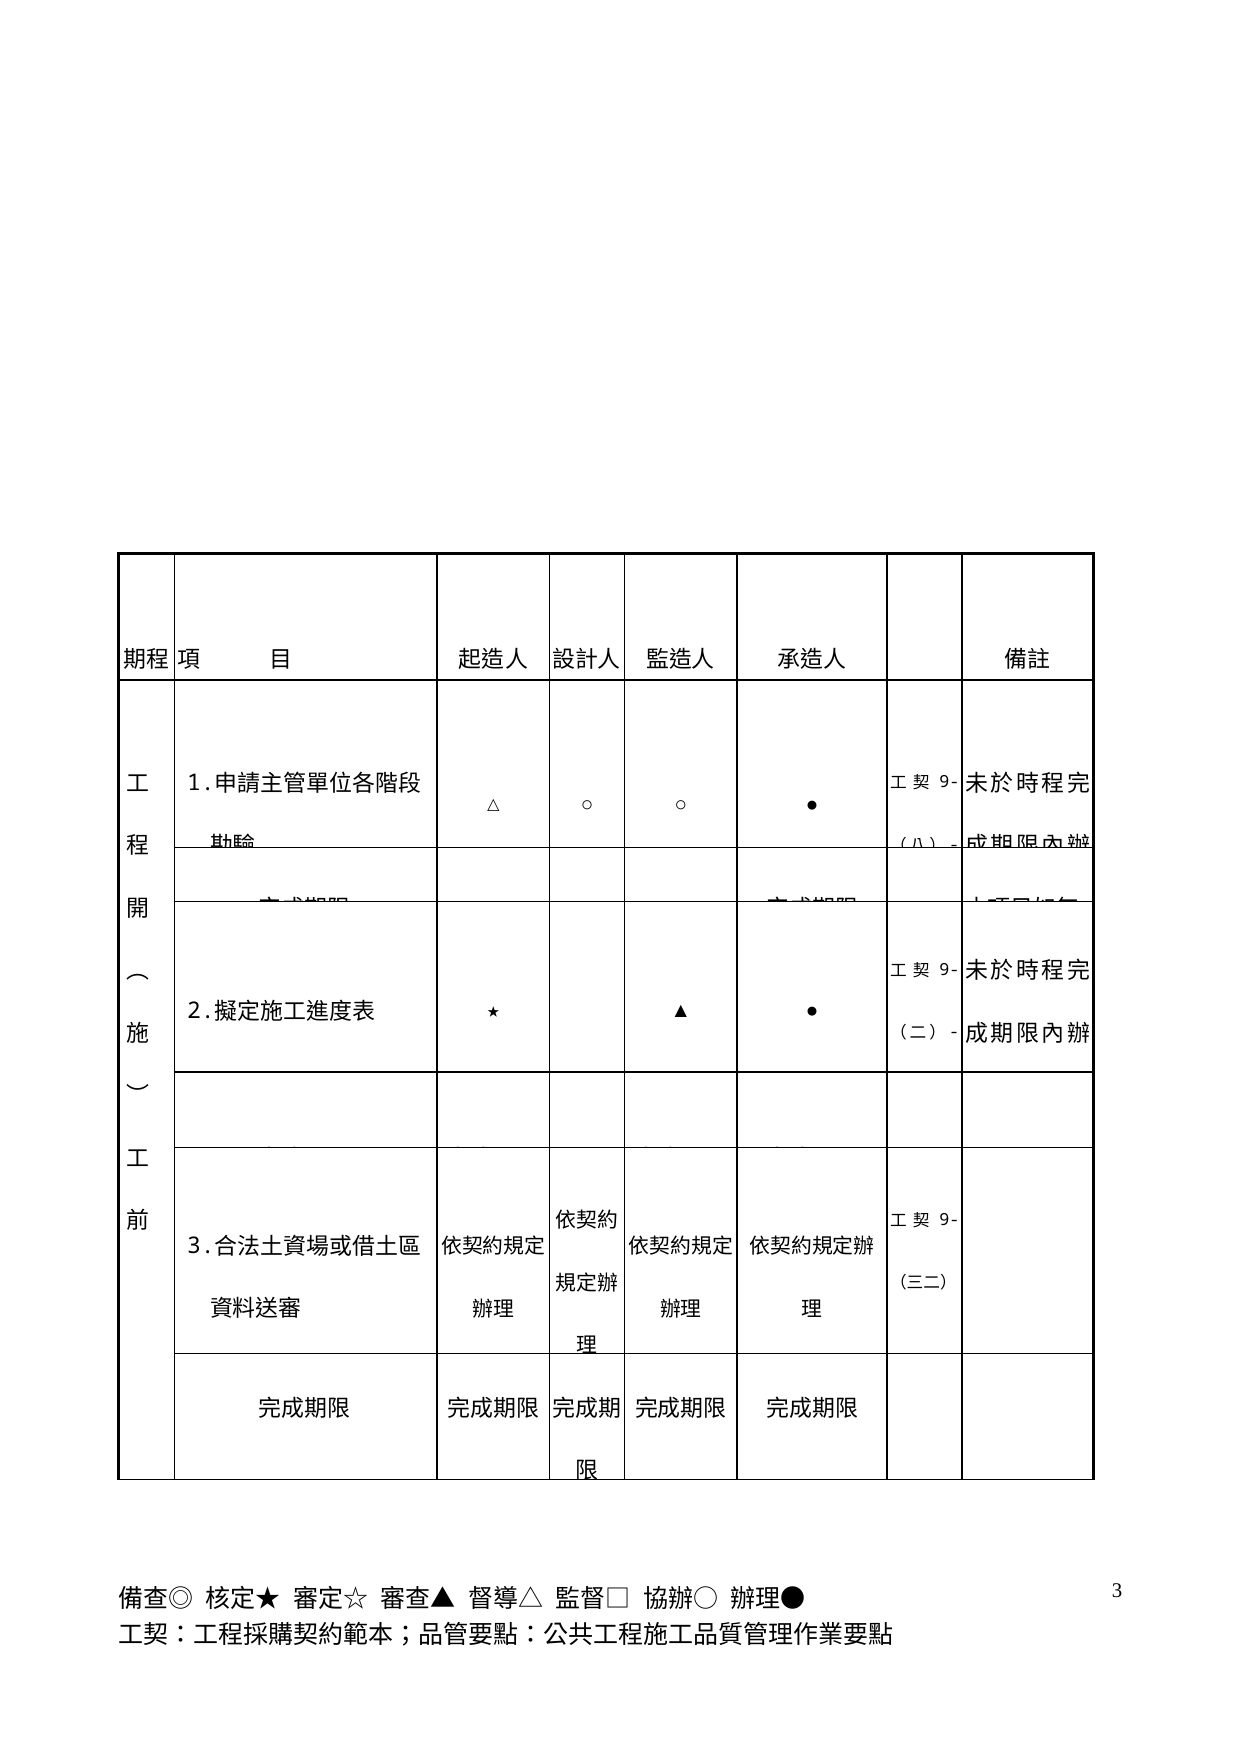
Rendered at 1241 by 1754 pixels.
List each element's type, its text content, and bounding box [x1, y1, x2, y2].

table_cell 依契約規定辦理 [738, 1148, 886, 1353]
table_cell [888, 1354, 961, 1478]
table_cell ● [738, 902, 886, 1071]
table_cell 2.擬定施工進度表 [175, 902, 436, 1071]
table_header 設計人 [550, 555, 624, 679]
table_cell 完成期限 [625, 1354, 736, 1478]
table_cell 未於時程完成期限內辦理，應予懲罰。 懲罰標準由機關自行訂定。 [963, 681, 1092, 847]
table_cell ★ [438, 902, 549, 1071]
table_cell ▲ [625, 902, 736, 1071]
table_cell [888, 1073, 961, 1147]
table_cell 完成期限 [438, 1073, 549, 1147]
table_cell [963, 1073, 1092, 1147]
table_cell ● [738, 681, 886, 847]
table_cell 依契約規定辦理 [625, 1148, 736, 1353]
table_cell 依契約規定辦理 [438, 1148, 549, 1353]
table_cell 完成期限 [438, 1354, 549, 1478]
table_cell ○ [625, 681, 736, 847]
table_cell 工 程開︵施︶工前 [120, 681, 174, 1478]
table_cell [438, 848, 549, 901]
table_header 起造人 （業主） [438, 555, 549, 679]
table_cell ○ [550, 681, 624, 847]
table_cell 工契9-（八）-2-（16）、工契9-（八）-5 [888, 681, 961, 847]
table_cell [625, 848, 736, 901]
table_header 依據 [888, 555, 961, 679]
table_cell [888, 848, 961, 901]
table_cell [963, 1354, 1092, 1478]
table_cell 工契9-（二）-1、工契9-（八）-2-（4） [888, 902, 961, 1071]
table_cell 完成期限 [175, 848, 436, 901]
table_cell 完成期限 [738, 1073, 886, 1147]
table_cell 完成期限 [175, 1073, 436, 1147]
table_cell 本項目如無 ，可免報。 [963, 848, 1092, 901]
table_cell [963, 1148, 1092, 1353]
table_cell [550, 848, 624, 901]
table_cell 依契約規定辦理 [550, 1148, 624, 1353]
table_cell 完成期限 [738, 848, 886, 901]
table_cell 完成期限 [175, 1354, 436, 1478]
table_cell [550, 902, 624, 1071]
table_cell [550, 1073, 624, 1147]
table_header 監造人 [625, 555, 736, 679]
table_cell 1.申請主管單位各階段勘驗 [175, 681, 436, 847]
table_cell 工契9-（三二） [888, 1148, 961, 1353]
table_header 承造人 （承攬廠商） [738, 555, 886, 679]
table_header 期程 [120, 555, 174, 679]
table_header 項 目 [175, 555, 436, 679]
table_cell 完成期限 [625, 1073, 736, 1147]
table_header 備註 [963, 555, 1092, 679]
table_cell 3.合法土資場或借土區資料送審 [175, 1148, 436, 1353]
table_cell 完成期限 [738, 1354, 886, 1478]
table_cell 未於時程完成期限內辦理，應予懲罰。 懲罰標準由機關自行訂定。 [963, 902, 1092, 1071]
table_cell △ [438, 681, 549, 847]
table_cell 完成期限 [550, 1354, 624, 1478]
